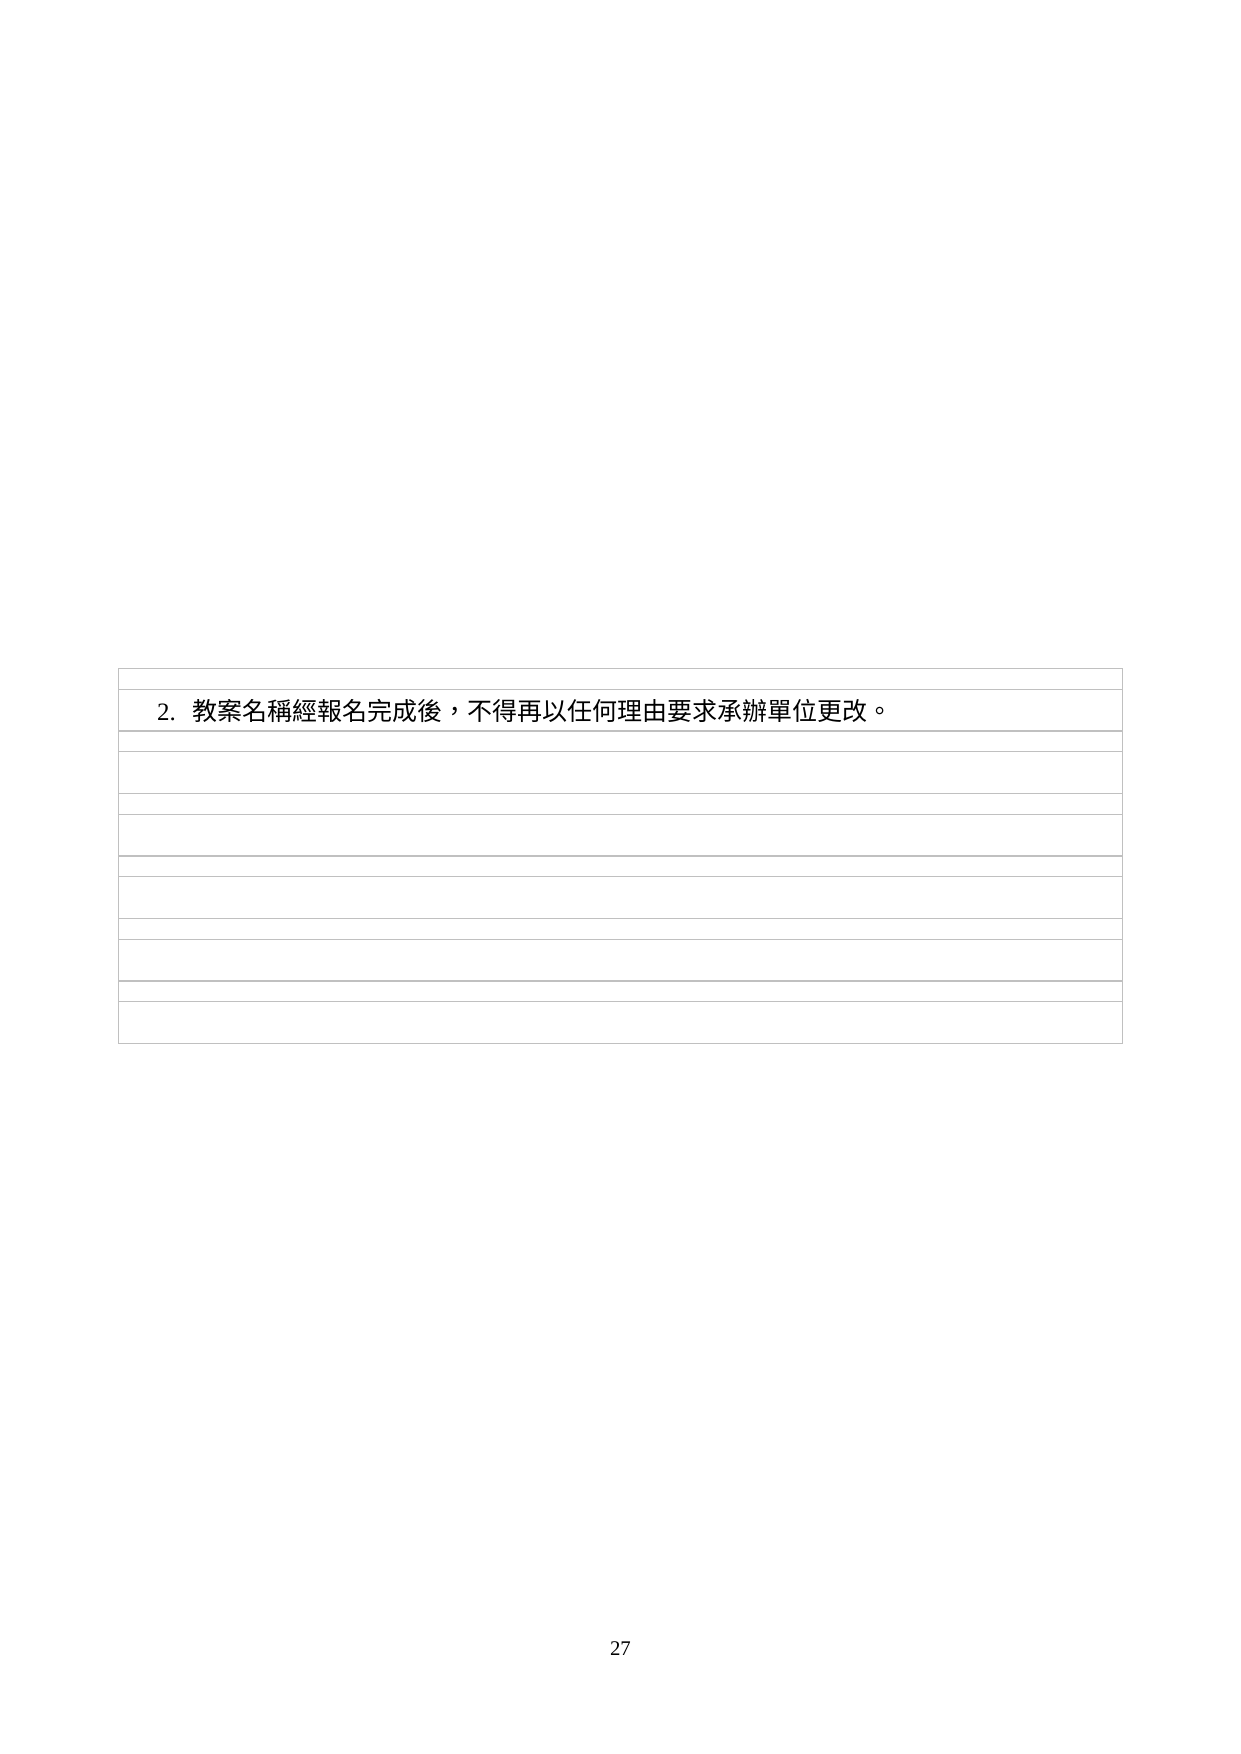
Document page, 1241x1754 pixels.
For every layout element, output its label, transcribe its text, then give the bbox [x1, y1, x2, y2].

list [157, 669, 1122, 689]
list 教案名稱經報名完成後，不得再以任何理由要求承辦單位更改。 [157, 690, 1122, 730]
